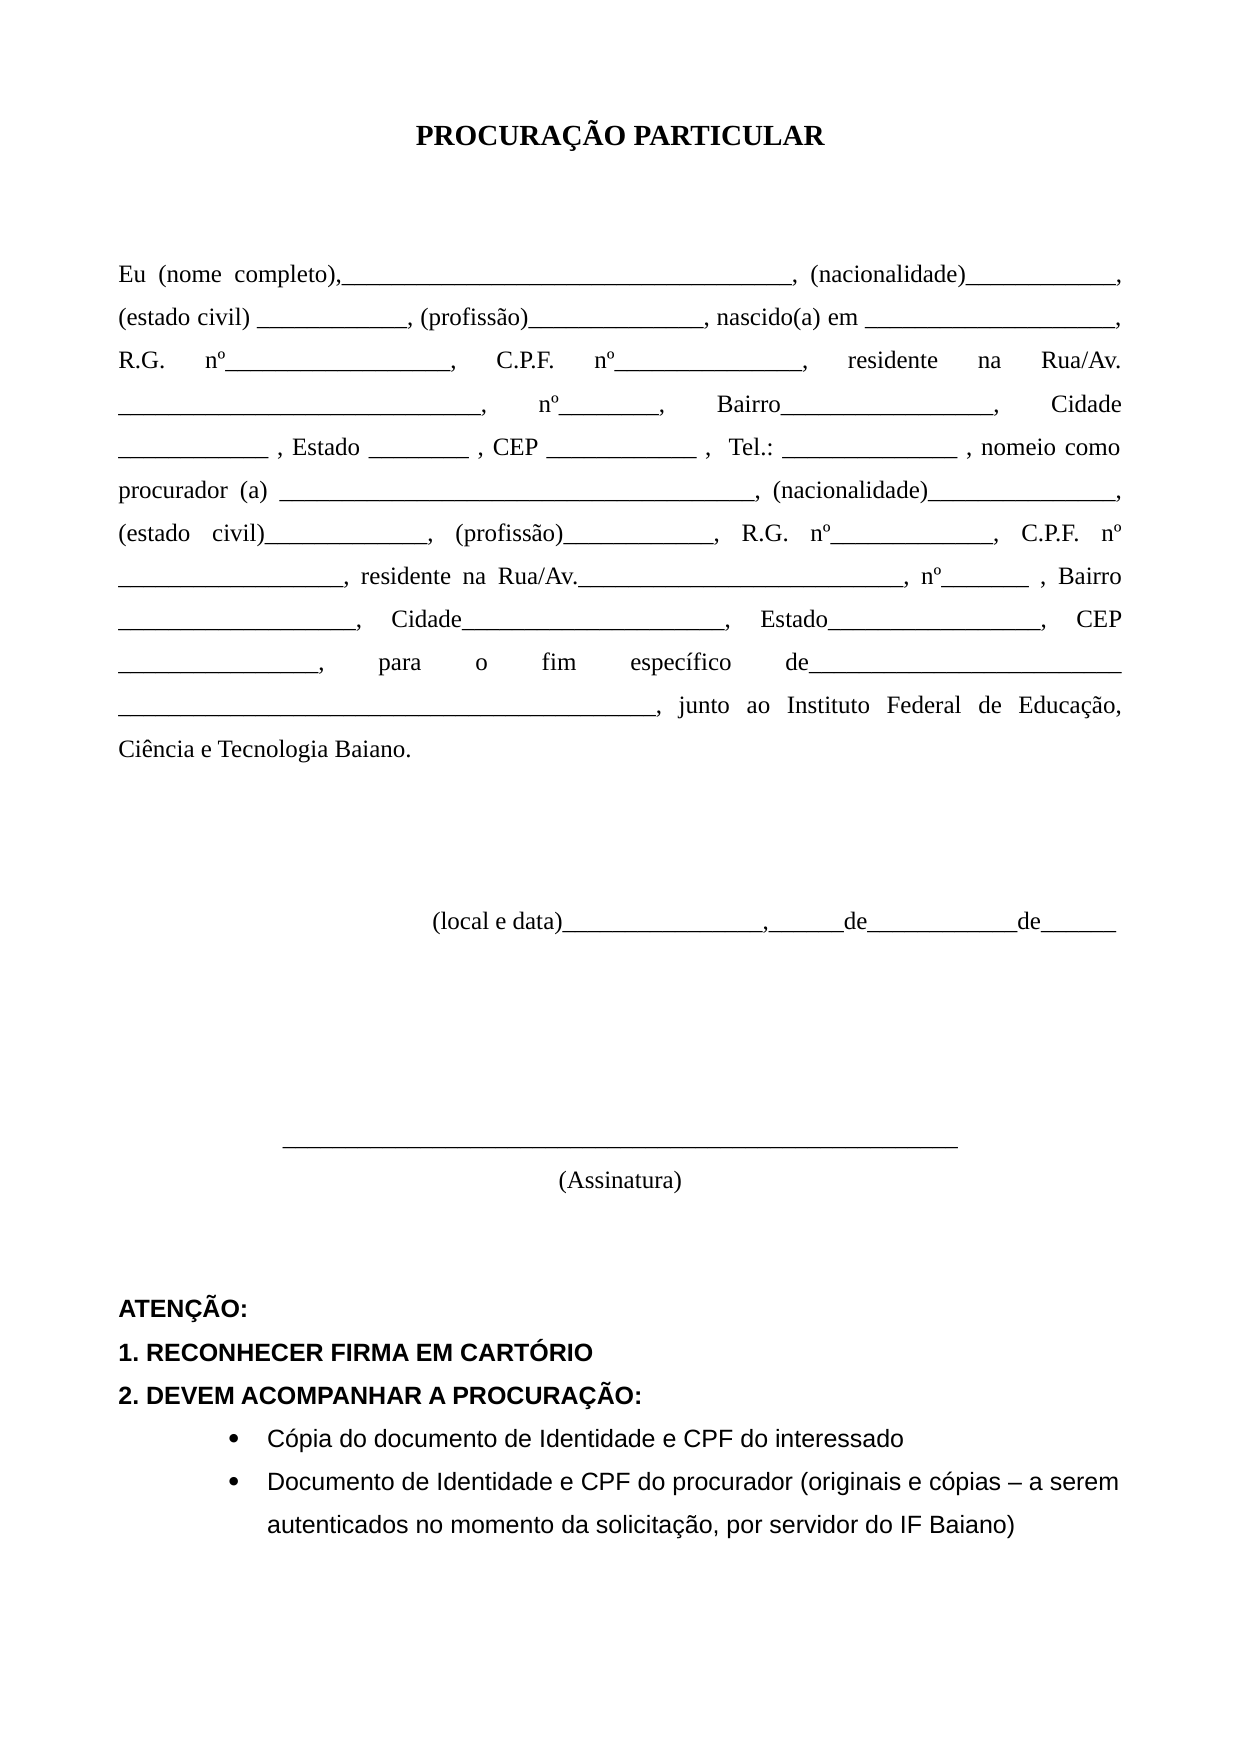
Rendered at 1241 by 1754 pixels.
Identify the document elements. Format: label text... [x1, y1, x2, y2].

text 2. DEVEM ACOMPANHAR A PROCURAÇÃO: [118, 1381, 1122, 1409]
text Eu (nome completo),____________________________________, (nacionalidade)____________, (estado civil) ____________, (profissão)______________, nascido(a) em ____________________, R.G. nº__________________, C.P.F. nº_______________, residente na Rua/Av. _____________________________, nº________, Bairro_________________, Cidade ____________ , Estado ________ , CEP ____________ , Tel.: ______________ , nomeio como procurador (a) ______________________________________, (nacionalidade)_______________, (estado civil)_____________, (profissão)____________, R.G. nº_____________, C.P.F. nº __________________, residente na Rua/Av.__________________________, nº_______ , Bairro ___________________, Cidade_____________________, Estado_________________, CEP ________________, para o fim específico de_________________________ ___________________________________________, junto ao Instituto Federal de Educação, Ciência e Tecnologia Baiano. [118, 259, 1122, 762]
text ATENÇÃO: [118, 1294, 1122, 1323]
list Cópia do documento de Identidade e CPF do interessado [229, 1424, 1122, 1453]
text (local e data)________________,______de____________de______ [118, 906, 1122, 935]
text PROCURAÇÃO PARTICULAR [118, 118, 1122, 152]
text (Assinatura) [118, 1165, 1122, 1194]
text ______________________________________________________ [118, 1122, 1122, 1151]
text 1. RECONHECER FIRMA EM CARTÓRIO [118, 1337, 1122, 1366]
list Documento de Identidade e CPF do procurador (originais e cópias – a serem autenticados no momento da solicitação, por servidor do IF Baiano) [229, 1467, 1122, 1539]
